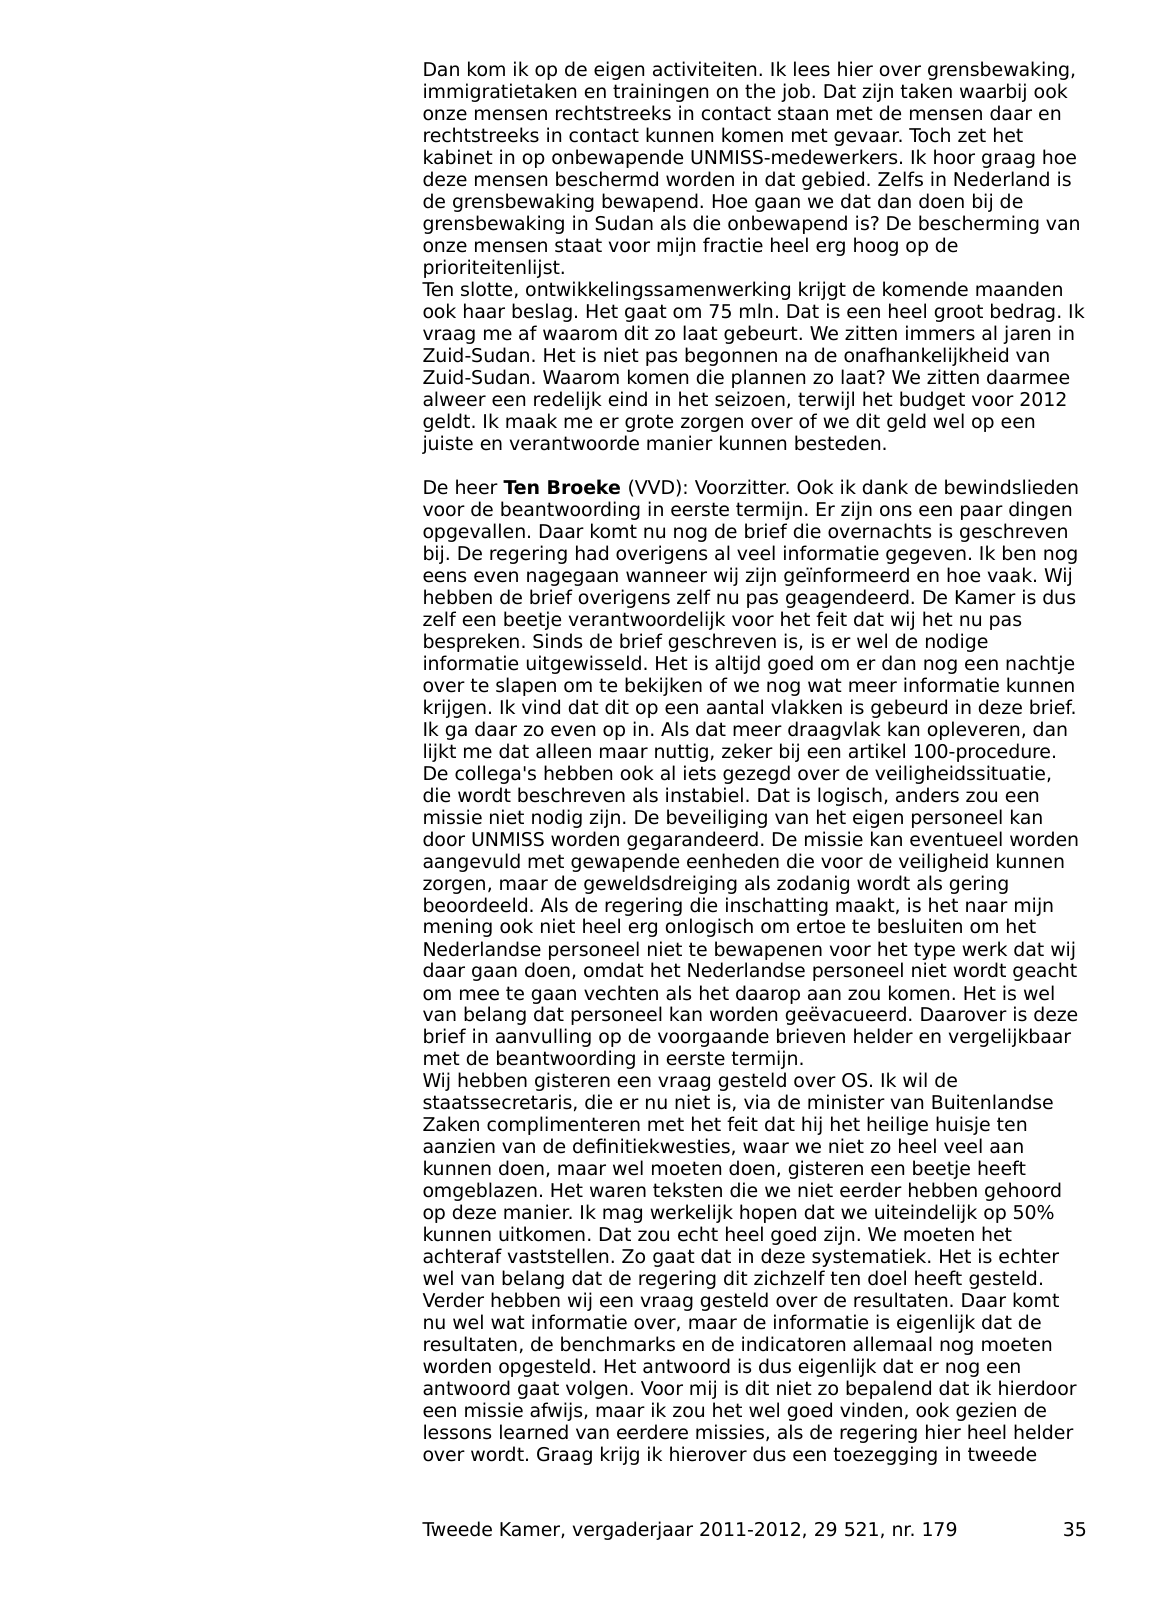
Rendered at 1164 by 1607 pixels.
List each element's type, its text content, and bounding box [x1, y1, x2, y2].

text Verder hebben wij een vraag gesteld over de resultaten. Daar komt nu wel wat informatie over, maar de informatie is eigenlijk dat de resultaten, de benchmarks en de indicatoren allemaal nog moeten worden opgesteld. Het antwoord is dus eigenlijk dat er nog een antwoord gaat volgen. Voor mij is dit niet zo bepalend dat ik hierdoor een missie afwijs, maar ik zou het wel goed vinden, ook gezien de lessons learned van eerdere missies, als de regering hier heel helder over wordt. Graag krijg ik hierover dus een toezegging in tweede [422, 1290, 1087, 1466]
text Dan kom ik op de eigen activiteiten. Ik lees hier over grensbewaking, immigratietaken en trainingen on the job. Dat zijn taken waarbij ook onze mensen rechtstreeks in contact staan met de mensen daar en rechtstreeks in contact kunnen komen met gevaar. Toch zet het kabinet in op onbewapende UNMISS-medewerkers. Ik hoor graag hoe deze mensen beschermd worden in dat gebied. Zelfs in Nederland is de grensbewaking bewapend. Hoe gaan we dat dan doen bij de grensbewaking in Sudan als die onbewapend is? De bescherming van onze mensen staat voor mijn fractie heel erg hoog op de prioriteitenlijst. [422, 59, 1087, 279]
text De collega's hebben ook al iets gezegd over de veiligheidssituatie, die wordt beschreven als instabiel. Dat is logisch, anders zou een missie niet nodig zijn. De beveiliging van het eigen personeel kan door UNMISS worden gegarandeerd. De missie kan eventueel worden aangevuld met gewapende eenheden die voor de veiligheid kunnen zorgen, maar de geweldsdreiging als zodanig wordt als gering beoordeeld. Als de regering die inschatting maakt, is het naar mijn mening ook niet heel erg onlogisch om ertoe te besluiten om het Nederlandse personeel niet te bewapenen voor het type werk dat wij daar gaan doen, omdat het Nederlandse personeel niet wordt geacht om mee te gaan vechten als het daarop aan zou komen. Het is wel van belang dat personeel kan worden geëvacueerd. Daarover is deze brief in aanvulling op de voorgaande brieven helder en vergelijkbaar met de beantwoording in eerste termijn. [422, 763, 1087, 1070]
text Wij hebben gisteren een vraag gesteld over OS. Ik wil de staatssecretaris, die er nu niet is, via de minister van Buitenlandse Zaken complimenteren met het feit dat hij het heilige huisje ten aanzien van de definitiekwesties, waar we niet zo heel veel aan kunnen doen, maar wel moeten doen, gisteren een beetje heeft omgeblazen. Het waren teksten die we niet eerder hebben gehoord op deze manier. Ik mag werkelijk hopen dat we uiteindelijk op 50% kunnen uitkomen. Dat zou echt heel goed zijn. We moeten het achteraf vaststellen. Zo gaat dat in deze systematiek. Het is echter wel van belang dat de regering dit zichzelf ten doel heeft gesteld. [422, 1070, 1087, 1290]
text De heer Ten Broeke (VVD): Voorzitter. Ook ik dank de bewindslieden voor de beantwoording in eerste termijn. Er zijn ons een paar dingen opgevallen. Daar komt nu nog de brief die overnachts is geschreven bij. De regering had overigens al veel informatie gegeven. Ik ben nog eens even nagegaan wanneer wij zijn geïnformeerd en hoe vaak. Wij hebben de brief overigens zelf nu pas geagendeerd. De Kamer is dus zelf een beetje verantwoordelijk voor het feit dat wij het nu pas bespreken. Sinds de brief geschreven is, is er wel de nodige informatie uitgewisseld. Het is altijd goed om er dan nog een nachtje over te slapen om te bekijken of we nog wat meer informatie kunnen krijgen. Ik vind dat dit op een aantal vlakken is gebeurd in deze brief. Ik ga daar zo even op in. Als dat meer draagvlak kan opleveren, dan lijkt me dat alleen maar nuttig, zeker bij een artikel 100-procedure. [422, 477, 1087, 763]
text Ten slotte, ontwikkelingssamenwerking krijgt de komende maanden ook haar beslag. Het gaat om 75 mln. Dat is een heel groot bedrag. Ik vraag me af waarom dit zo laat gebeurt. We zitten immers al jaren in Zuid-Sudan. Het is niet pas begonnen na de onafhankelijkheid van Zuid-Sudan. Waarom komen die plannen zo laat? We zitten daarmee alweer een redelijk eind in het seizoen, terwijl het budget voor 2012 geldt. Ik maak me er grote zorgen over of we dit geld wel op een juiste en verantwoorde manier kunnen besteden. [422, 279, 1087, 455]
